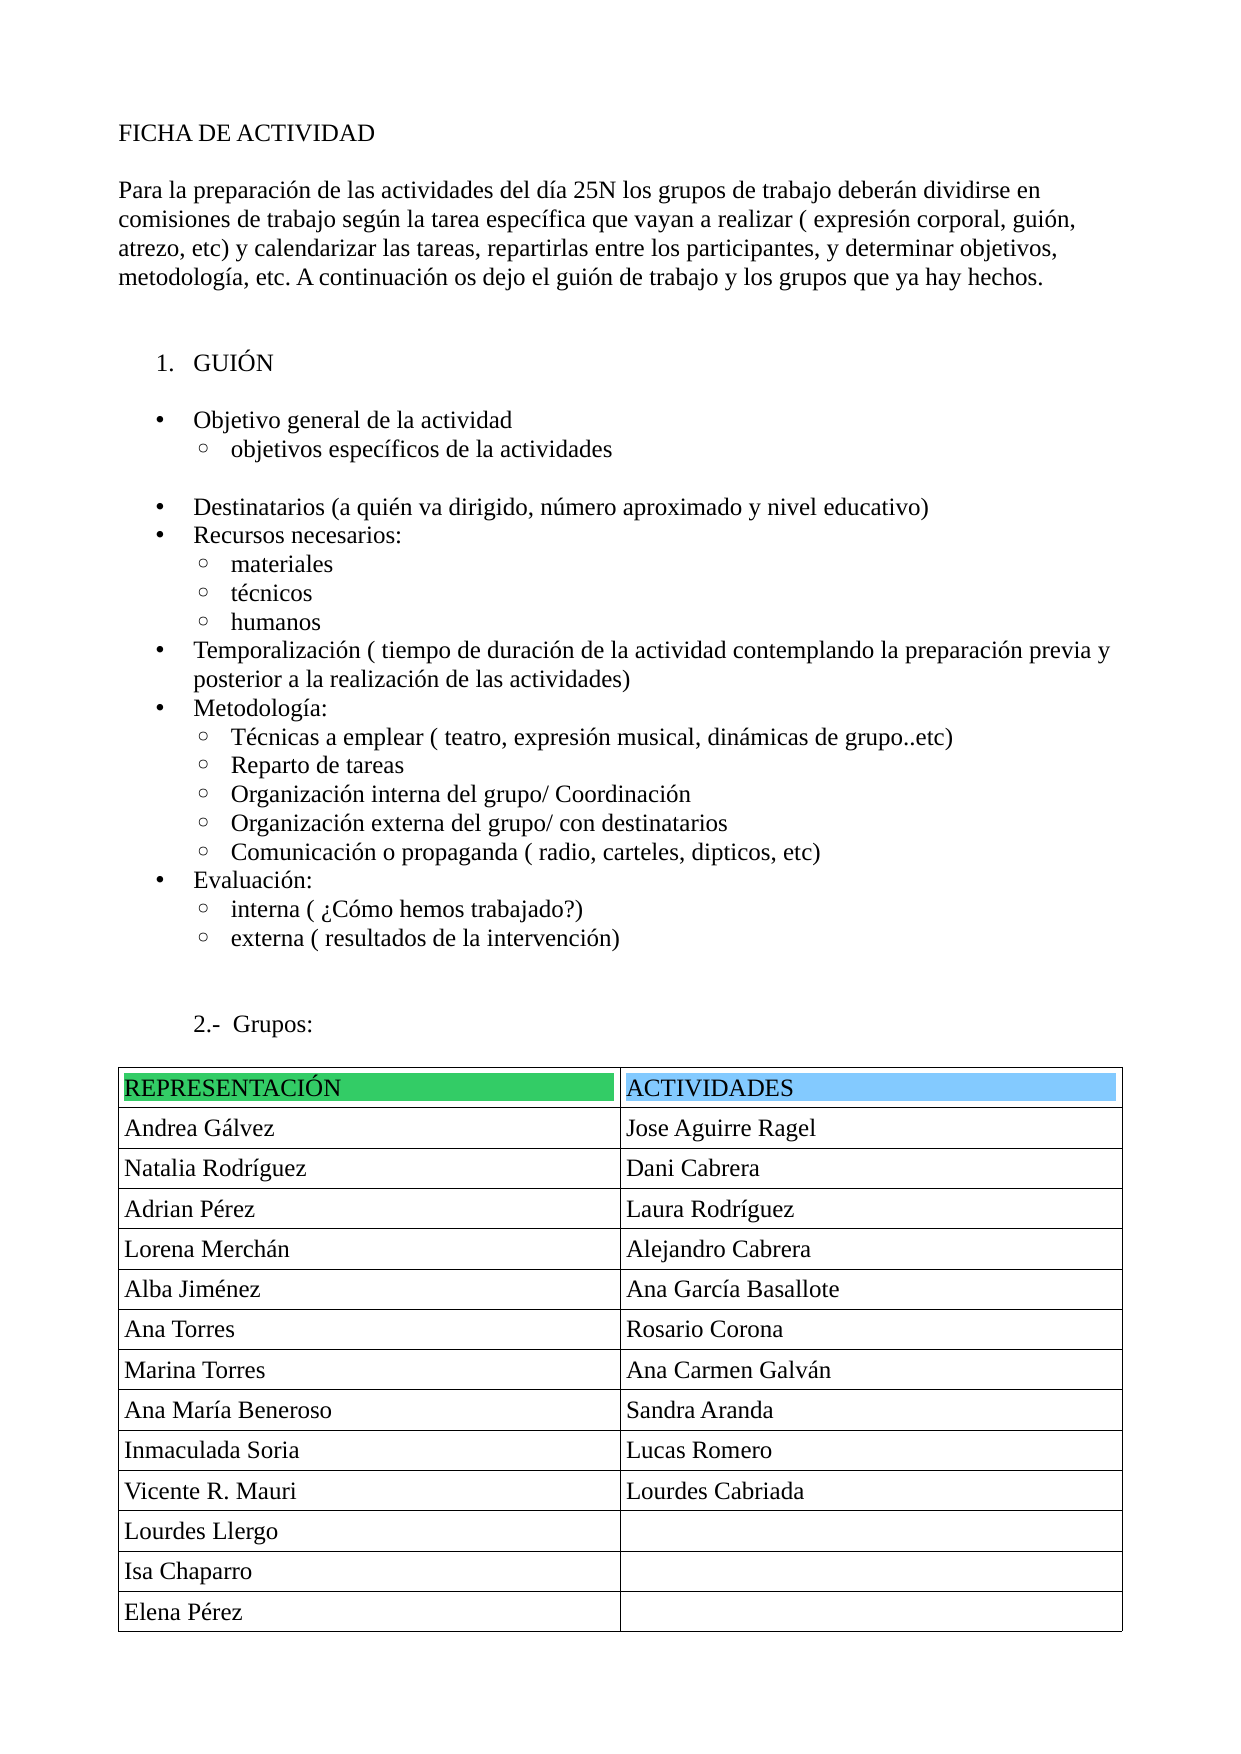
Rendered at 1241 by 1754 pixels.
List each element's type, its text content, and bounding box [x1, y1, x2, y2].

list Organización interna del grupo/ Coordinación [193, 779, 1122, 808]
table_cell Isa Chaparro [119, 1552, 620, 1591]
list Técnicas a emplear ( teatro, expresión musical, dinámicas de grupo..etc) [193, 722, 1122, 751]
table_cell Vicente R. Mauri [119, 1471, 620, 1510]
table_cell [621, 1592, 1122, 1631]
list Reparto de tareas [193, 751, 1122, 779]
table_cell Ana María Beneroso [119, 1390, 620, 1430]
list 2.- Grupos: [156, 1009, 1122, 1038]
table_cell Inmaculada Soria [119, 1431, 620, 1470]
list humanos [193, 607, 1122, 636]
list Objetivo general de la actividad [156, 406, 1122, 434]
list Metodología: [156, 693, 1122, 722]
table_cell Alba Jiménez [119, 1270, 620, 1309]
list técnicos [193, 578, 1122, 607]
table_cell [621, 1511, 1122, 1551]
table_cell Alejandro Cabrera [621, 1229, 1122, 1268]
list Organización externa del grupo/ con destinatarios [193, 808, 1122, 837]
list GUIÓN [156, 348, 1122, 377]
table_cell Sandra Aranda [621, 1390, 1122, 1430]
table_cell Laura Rodríguez [621, 1189, 1122, 1228]
table_cell Jose Aguirre Ragel [621, 1108, 1122, 1147]
table_cell Ana Carmen Galván [621, 1350, 1122, 1389]
list externa ( resultados de la intervención) [193, 923, 1122, 952]
table_cell Lucas Romero [621, 1431, 1122, 1470]
table_cell Ana García Basallote [621, 1270, 1122, 1309]
table_cell Elena Pérez [119, 1592, 620, 1631]
table_cell Rosario Corona [621, 1310, 1122, 1349]
table_cell Natalia Rodríguez [119, 1149, 620, 1188]
text Para la preparación de las actividades del día 25N los grupos de trabajo deberán dividirse en comisiones de trabajo según la tarea específica que vayan a realizar ( expresión corporal, guión, atrezo, etc) y calendarizar las tareas, repartirlas entre los participantes, y determinar objetivos, metodología, etc. A continuación os dejo el guión de trabajo y los grupos que ya hay hechos. [118, 176, 1122, 291]
list Comunicación o propaganda ( radio, carteles, dipticos, etc) [193, 837, 1122, 866]
list materiales [193, 549, 1122, 578]
list Recursos necesarios: [156, 521, 1122, 549]
table_header ACTIVIDADES [621, 1068, 1122, 1107]
table_cell Marina Torres [119, 1350, 620, 1389]
list objetivos específicos de la actividades [193, 434, 1122, 463]
table_cell Lorena Merchán [119, 1229, 620, 1268]
table_cell [621, 1552, 1122, 1591]
list Destinatarios (a quién va dirigido, número aproximado y nivel educativo) [156, 492, 1122, 521]
table_header REPRESENTACIÓN [119, 1068, 620, 1107]
table_cell Dani Cabrera [621, 1149, 1122, 1188]
text FICHA DE ACTIVIDAD [118, 118, 1122, 147]
table_cell Ana Torres [119, 1310, 620, 1349]
table_cell Lourdes Llergo [119, 1511, 620, 1551]
table_cell Lourdes Cabriada [621, 1471, 1122, 1510]
list interna ( ¿Cómo hemos trabajado?) [193, 894, 1122, 923]
list Temporalización ( tiempo de duración de la actividad contemplando la preparación previa y posterior a la realización de las actividades) [156, 636, 1122, 693]
table_cell Andrea Gálvez [119, 1108, 620, 1147]
table_cell Adrian Pérez [119, 1189, 620, 1228]
list Evaluación: [156, 866, 1122, 894]
